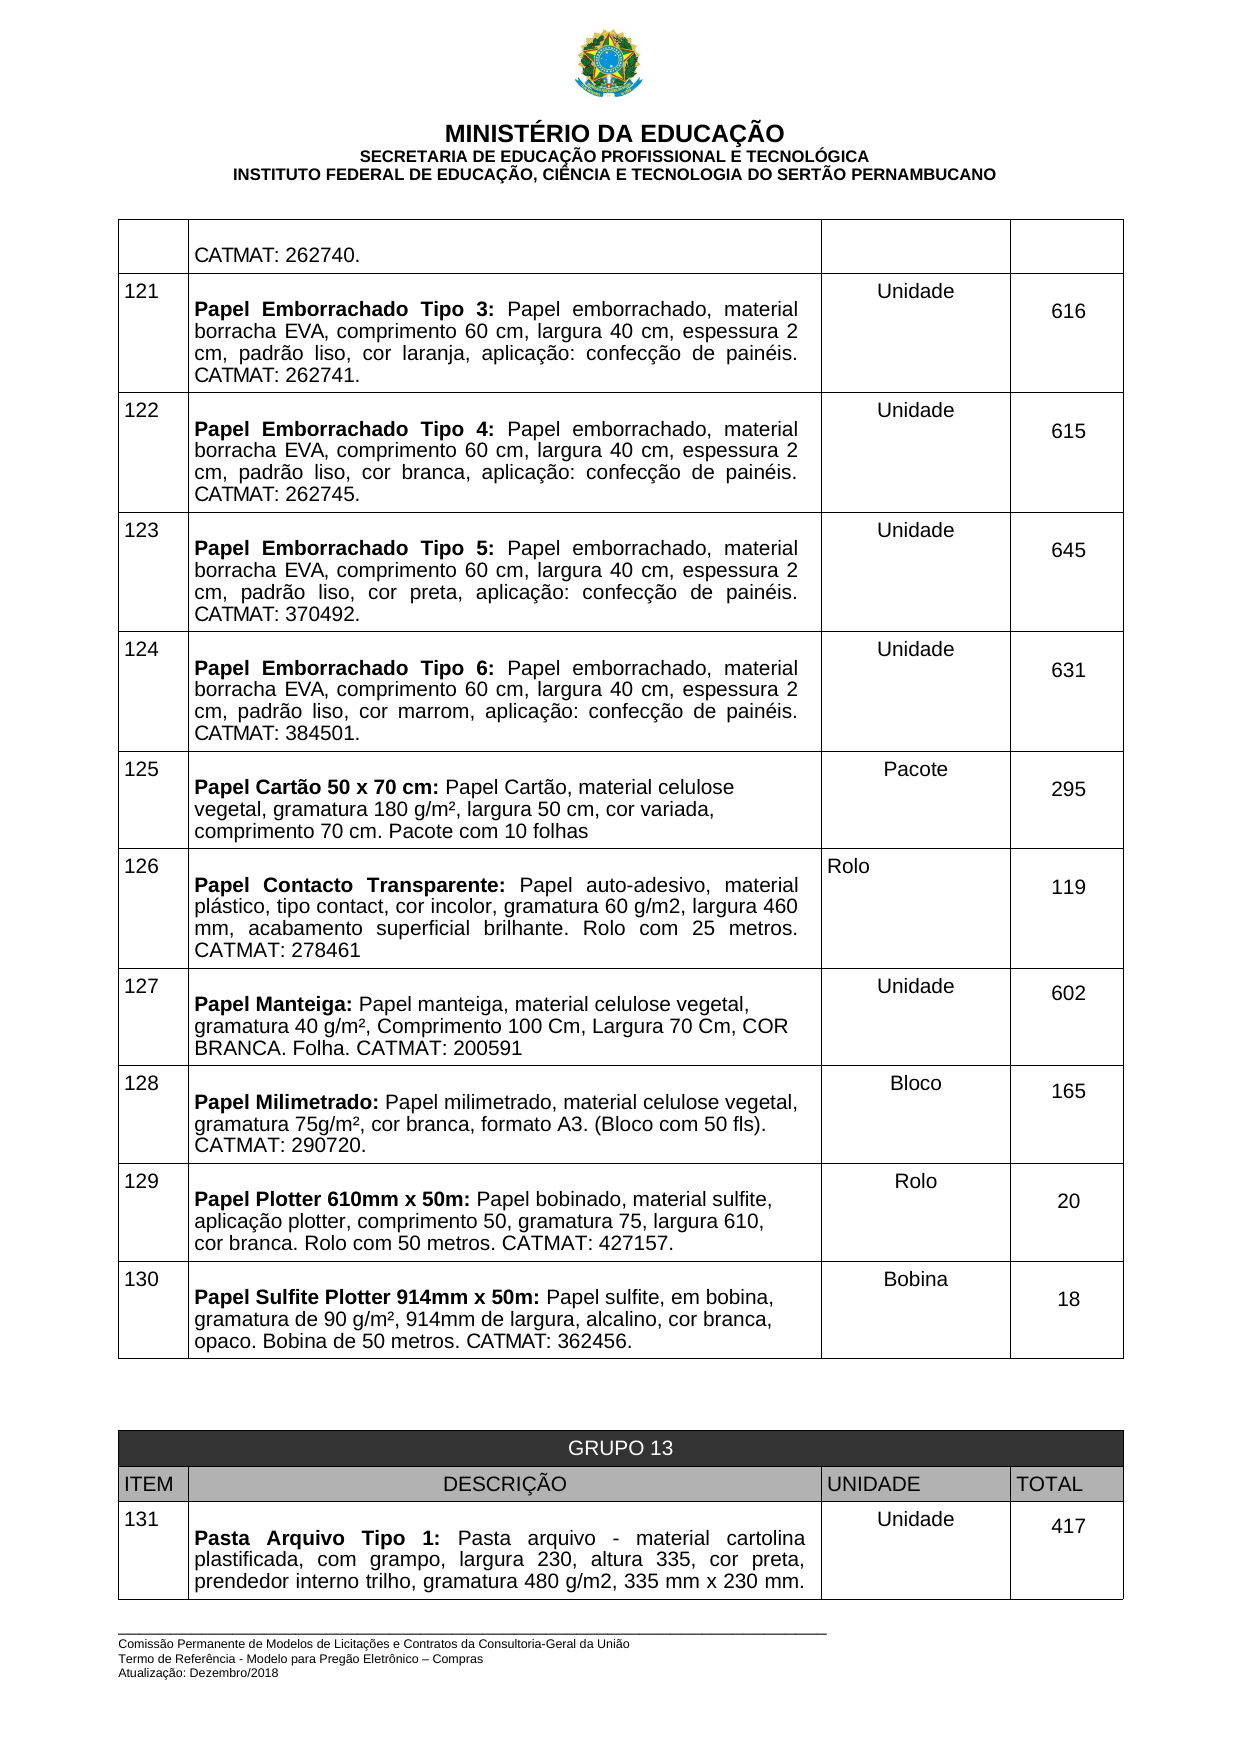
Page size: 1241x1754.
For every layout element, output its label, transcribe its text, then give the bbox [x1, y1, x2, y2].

table_cell TOTAL [1011, 1467, 1123, 1501]
table_cell Papel Sulfite Plotter 914mm x 50m: Papel sulfite, em bobina, gramatura de 90 g/m², 914mm de largura, alcalino, cor branca, opaco. Bobina de 50 metros. CATMAT: 362456. [189, 1262, 821, 1358]
table_cell 131 [119, 1502, 188, 1599]
table_cell Unidade [822, 969, 1010, 1065]
table_cell Papel Emborrachado Tipo 6: Papel emborrachado, material borracha EVA, comprimento 60 cm, largura 40 cm, espessura 2 cm, padrão liso, cor marrom, aplicação: confecção de painéis. CATMAT: 384501. [189, 632, 821, 751]
table_cell Unidade [822, 393, 1010, 512]
table_cell Bloco [822, 1066, 1010, 1163]
table_cell Papel Milimetrado: Papel milimetrado, material celulose vegetal, gramatura 75g/m², cor branca, formato A3. (Bloco com 50 fls). CATMAT: 290720. [189, 1066, 821, 1163]
table_cell Unidade [822, 1502, 1010, 1599]
table_cell 122 [119, 393, 188, 512]
table_cell Papel Plotter 610mm x 50m: Papel bobinado, material sulfite, aplicação plotter, comprimento 50, gramatura 75, largura 610, cor branca. Rolo com 50 metros. CATMAT: 427157. [189, 1164, 821, 1261]
table_cell Unidade [822, 632, 1010, 751]
table_cell Rolo [822, 849, 1010, 968]
table_cell 295 [1011, 752, 1123, 848]
table_cell Pasta Arquivo Tipo 1: Pasta arquivo - material cartolina plastificada, com grampo, largura 230, altura 335, cor preta, prendedor interno trilho, gramatura 480 g/m2, 335 mm x 230 mm. [189, 1502, 821, 1599]
table_cell 165 [1011, 1066, 1123, 1163]
table_cell Papel Emborrachado Tipo 3: Papel emborrachado, material borracha EVA, comprimento 60 cm, largura 40 cm, espessura 2 cm, padrão liso, cor laranja, aplicação: confecção de painéis. CATMAT: 262741. [189, 274, 821, 392]
table_cell 128 [119, 1066, 188, 1163]
table_cell 127 [119, 969, 188, 1065]
table_cell 125 [119, 752, 188, 848]
table_cell [822, 220, 1010, 273]
table_cell 417 [1011, 1502, 1123, 1599]
table_cell 616 [1011, 274, 1123, 392]
table_cell 18 [1011, 1262, 1123, 1358]
table_cell 130 [119, 1262, 188, 1358]
table_cell ITEM [119, 1467, 188, 1501]
table_cell Papel Emborrachado Tipo 4: Papel emborrachado, material borracha EVA, comprimento 60 cm, largura 40 cm, espessura 2 cm, padrão liso, cor branca, aplicação: confecção de painéis. CATMAT: 262745. [189, 393, 821, 512]
table_cell 119 [1011, 849, 1123, 968]
table_cell CATMAT: 262740. [189, 220, 821, 273]
table_cell 602 [1011, 969, 1123, 1065]
table_cell 615 [1011, 393, 1123, 512]
table_cell Papel Manteiga: Papel manteiga, material celulose vegetal, gramatura 40 g/m², Comprimento 100 Cm, Largura 70 Cm, COR BRANCA. Folha. CATMAT: 200591 [189, 969, 821, 1065]
table_cell Papel Cartão 50 x 70 cm: Papel Cartão, material celulose vegetal, gramatura 180 g/m², largura 50 cm, cor variada, comprimento 70 cm. Pacote com 10 folhas [189, 752, 821, 848]
table_cell 126 [119, 849, 188, 968]
table_cell Rolo [822, 1164, 1010, 1261]
table_cell Papel Emborrachado Tipo 5: Papel emborrachado, material borracha EVA, comprimento 60 cm, largura 40 cm, espessura 2 cm, padrão liso, cor preta, aplicação: confecção de painéis. CATMAT: 370492. [189, 513, 821, 631]
table_cell DESCRIÇÃO [189, 1467, 821, 1501]
table_cell Bobina [822, 1262, 1010, 1358]
table_cell 123 [119, 513, 188, 631]
table_cell Unidade [822, 274, 1010, 392]
table_cell Papel Contacto Transparente: Papel auto-adesivo, material plástico, tipo contact, cor incolor, gramatura 60 g/m2, largura 460 mm, acabamento superficial brilhante. Rolo com 25 metros. CATMAT: 278461 [189, 849, 821, 968]
table_cell Unidade [822, 513, 1010, 631]
picture [575, 29, 643, 97]
table_cell [119, 220, 188, 273]
table_cell 129 [119, 1164, 188, 1261]
table_header GRUPO 13 [119, 1431, 1123, 1466]
table_cell [1011, 220, 1123, 273]
table_cell 20 [1011, 1164, 1123, 1261]
table_cell 631 [1011, 632, 1123, 751]
table_cell 121 [119, 274, 188, 392]
table_cell 124 [119, 632, 188, 751]
table_cell UNIDADE [822, 1467, 1010, 1501]
table_cell 645 [1011, 513, 1123, 631]
table_cell Pacote [822, 752, 1010, 848]
